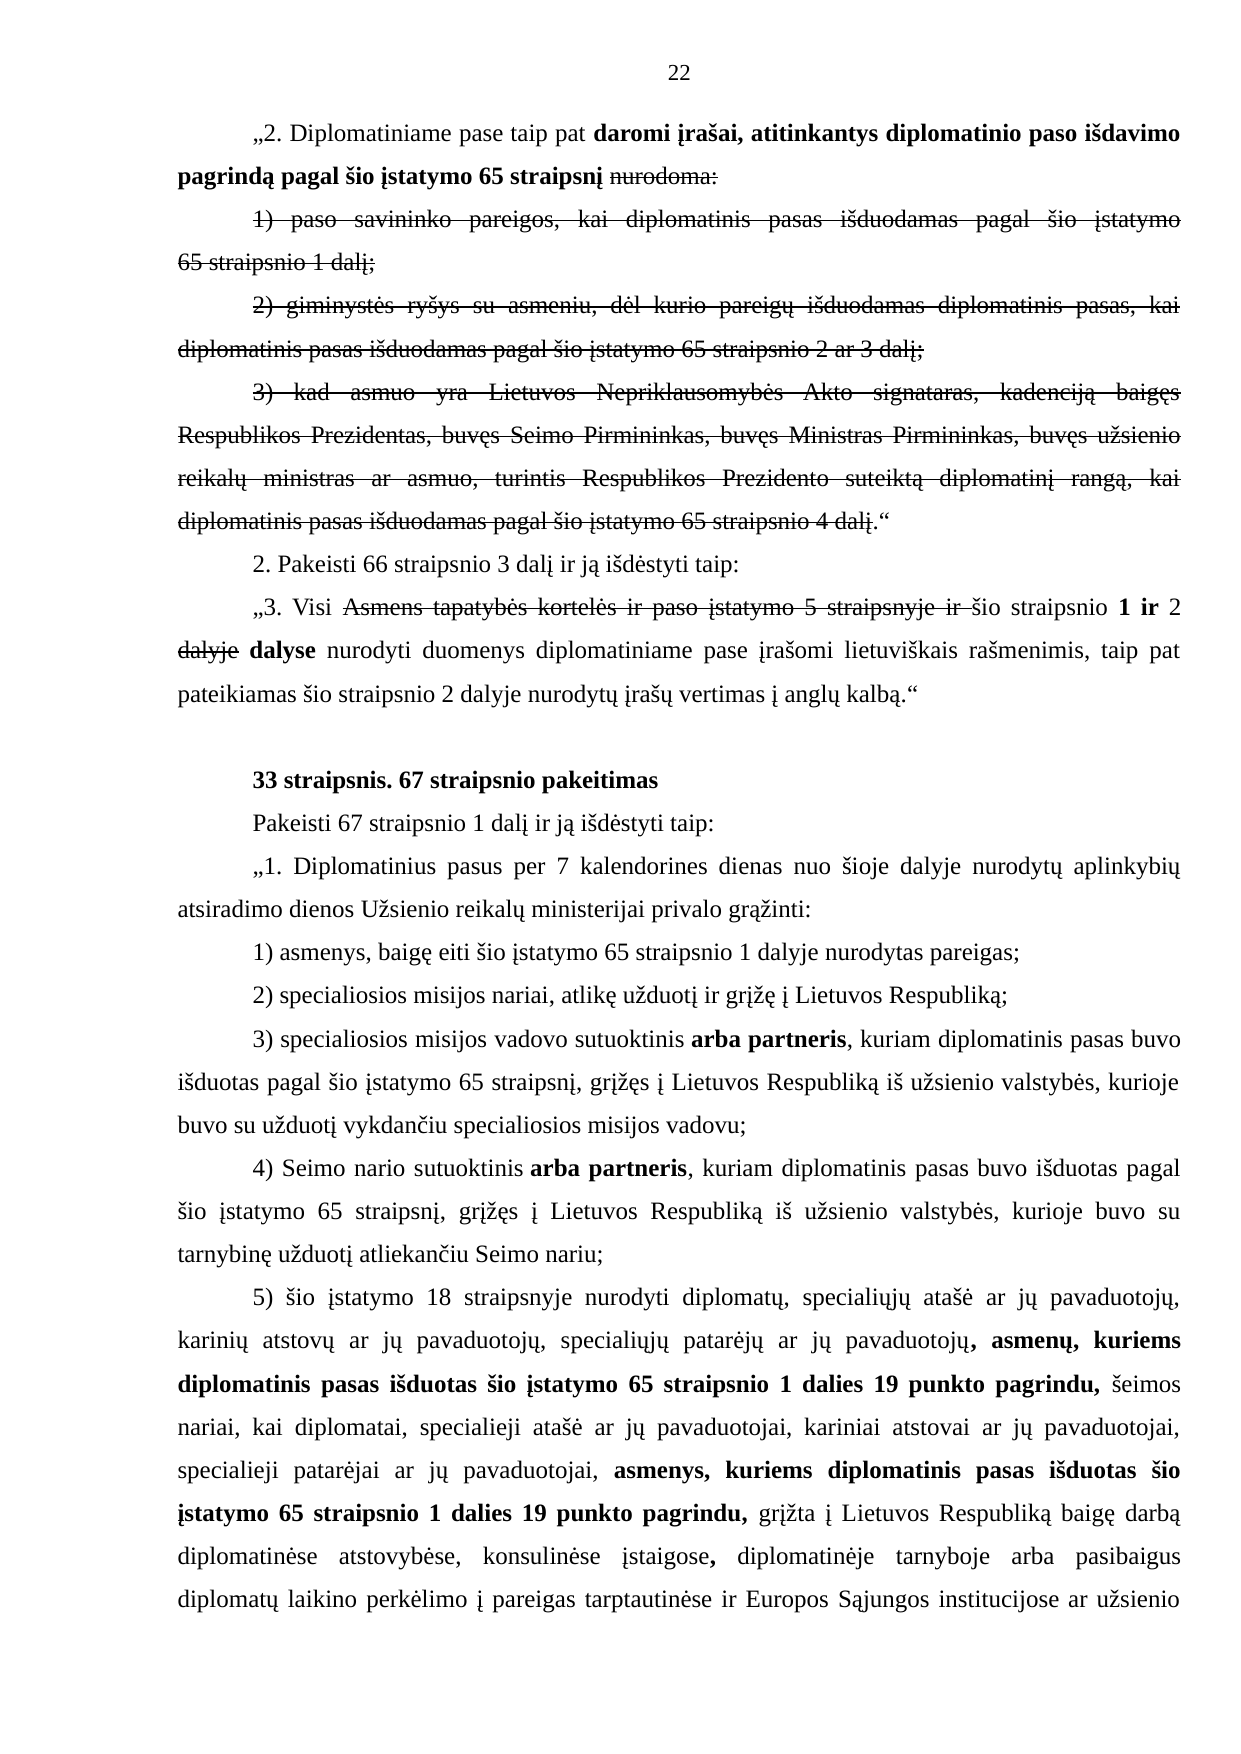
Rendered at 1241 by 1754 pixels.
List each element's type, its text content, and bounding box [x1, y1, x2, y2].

text 2) specialiosios misijos nariai, atlikę užduotį ir grįžę į Lietuvos Respubliką; [177, 981, 1181, 1009]
text „1. Diplomatinius pasus per 7 kalendorines dienas nuo šioje dalyje nurodytų aplinkybių atsiradimo dienos Užsienio reikalų ministerijai privalo grąžinti: [177, 851, 1181, 923]
text 3) kad asmuo yra Lietuvos Nepriklausomybės Akto signataras, kadenciją baigęs Respublikos Prezidentas, buvęs Seimo Pirmininkas, buvęs Ministras Pirmininkas, buvęs užsienio reikalų ministras ar asmuo, turintis Respublikos Prezidento suteiktą diplomatinį rangą, kai diplomatinis pasas išduodamas pagal šio įstatymo 65 straipsnio 4 dalį.“ [177, 377, 1181, 436]
text 3) kad asmuo yra Lietuvos Nepriklausomybės Akto signataras, kadenciją baigęs Respublikos Prezidentas, buvęs Seimo Pirmininkas, buvęs Ministras Pirmininkas, buvęs užsienio reikalų ministras ar asmuo, turintis Respublikos Prezidento suteiktą diplomatinį rangą, kai diplomatinis pasas išduodamas pagal šio įstatymo 65 straipsnio 4 dalį.“ [177, 437, 1181, 479]
text 3) kad asmuo yra Lietuvos Nepriklausomybės Akto signataras, kadenciją baigęs Respublikos Prezidentas, buvęs Seimo Pirmininkas, buvęs Ministras Pirmininkas, buvęs užsienio reikalų ministras ar asmuo, turintis Respublikos Prezidento suteiktą diplomatinį rangą, kai diplomatinis pasas išduodamas pagal šio įstatymo 65 straipsnio 4 dalį.“ [177, 480, 1181, 535]
text 1) paso savininko pareigos, kai diplomatinis pasas išduodamas pagal šio įstatymo 65 straipsnio 1 dalį; [177, 204, 1181, 276]
text Pakeisti 67 straipsnio 1 dalį ir ją išdėstyti taip: [177, 808, 1181, 837]
text 33 straipsnis. 67 straipsnio pakeitimas [177, 765, 1181, 794]
text 5) šio įstatymo 18 straipsnyje nurodyti diplomatų, specialiųjų atašė ar jų pavaduotojų, karinių atstovų ar jų pavaduotojų, specialiųjų patarėjų ar jų pavaduotojų, asmenų, kuriems diplomatinis pasas išduotas šio įstatymo 65 straipsnio 1 dalies 19 punkto pagrindu, šeimos nariai, kai diplomatai, specialieji atašė ar jų pavaduotojai, kariniai atstovai ar jų pavaduotojai, specialieji patarėjai ar jų pavaduotojai, asmenys, kuriems diplomatinis pasas išduotas šio įstatymo 65 straipsnio 1 dalies 19 punkto pagrindu, grįžta į Lietuvos Respubliką baigę darbą diplomatinėse atstovybėse, konsulinėse įstaigose, diplomatinėje tarnyboje arba pasibaigus diplomatų laikino perkėlimo į pareigas tarptautinėse ir Europos Sąjungos institucijose ar užsienio [177, 1282, 1181, 1613]
text 2. Pakeisti 66 straipsnio 3 dalį ir ją išdėstyti taip: [177, 549, 1181, 578]
text 3) specialiosios misijos vadovo sutuoktinis arba partneris, kuriam diplomatinis pasas buvo išduotas pagal šio įstatymo 65 straipsnį, grįžęs į Lietuvos Respubliką iš užsienio valstybės, kurioje buvo su užduotį vykdančiu specialiosios misijos vadovu; [177, 1024, 1181, 1139]
text 4) Seimo nario sutuoktinis arba partneris, kuriam diplomatinis pasas buvo išduotas pagal šio įstatymo 65 straipsnį, grįžęs į Lietuvos Respubliką iš užsienio valstybės, kurioje buvo su tarnybinę užduotį atliekančiu Seimo nariu; [177, 1153, 1181, 1268]
text 1) asmenys, baigę eiti šio įstatymo 65 straipsnio 1 dalyje nurodytas pareigas; [177, 937, 1181, 966]
text 2) giminystės ryšys su asmeniu, dėl kurio pareigų išduodamas diplomatinis pasas, kai diplomatinis pasas išduodamas pagal šio įstatymo 65 straipsnio 2 ar 3 dalį; [177, 291, 1181, 362]
text „2. Diplomatiniame pase taip pat daromi įrašai, atitinkantys diplomatinio paso išdavimo pagrindą pagal šio įstatymo 65 straipsnį nurodoma: [177, 118, 1181, 190]
text „3. Visi Asmens tapatybės kortelės ir paso įstatymo 5 straipsnyje ir šio straipsnio 1 ir 2 dalyje dalyse nurodyti duomenys diplomatiniame pase įrašomi lietuviškais rašmenimis, taip pat pateikiamas šio straipsnio 2 dalyje nurodytų įrašų vertimas į anglų kalbą.“ [177, 592, 1181, 707]
